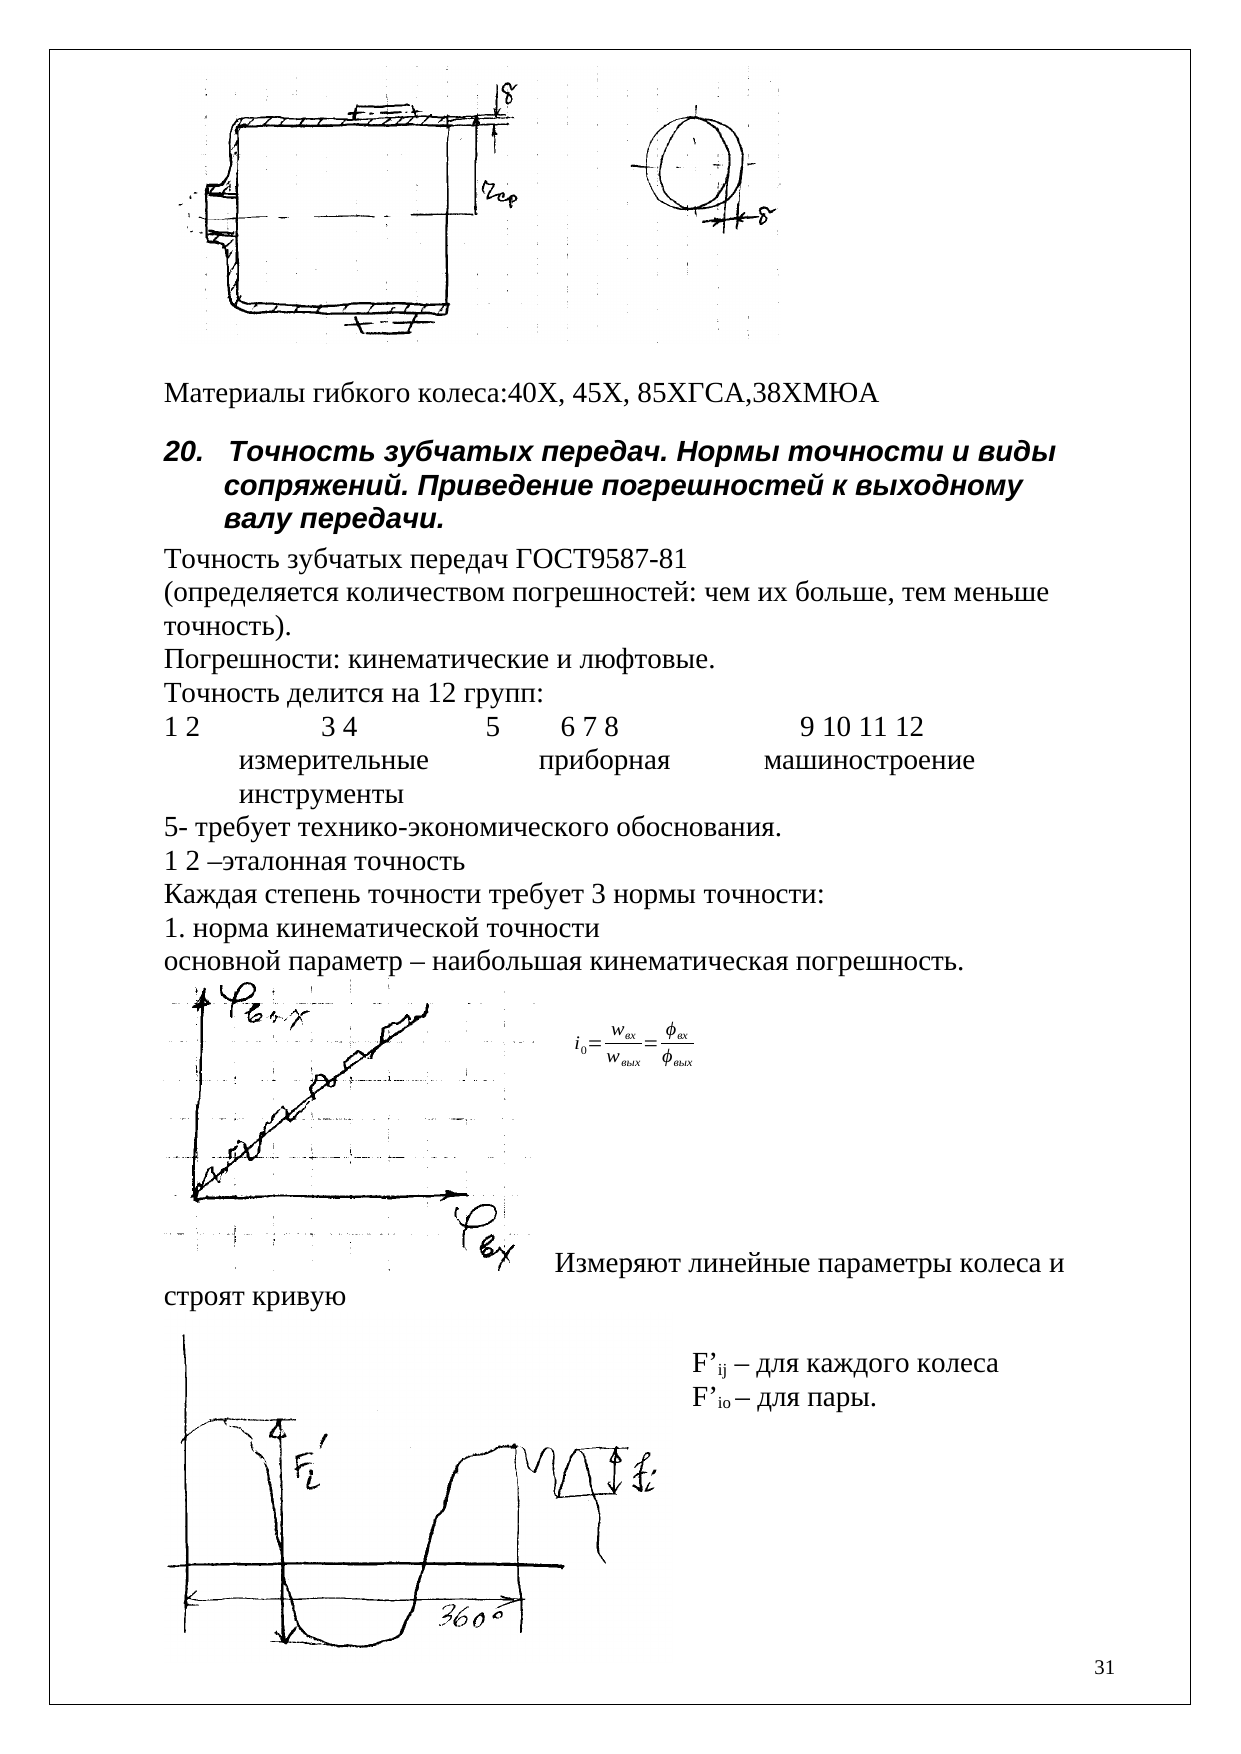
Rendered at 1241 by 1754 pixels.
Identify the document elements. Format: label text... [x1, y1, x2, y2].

text F’iо – для пары. [673, 1379, 1075, 1412]
text 1. норма кинематической точности [163, 910, 1075, 943]
text Каждая степень точности требует 3 нормы точности: [163, 876, 1075, 910]
text Погрешности: кинематические и люфтовые. [163, 642, 1075, 675]
text Материалы гибкого колеса:40Х, 45Х, 85ХГСА,38ХМЮА [163, 376, 1075, 409]
text основной параметр – наибольшая кинематическая погрешность. [163, 943, 1075, 977]
text Точность делится на 12 групп: [163, 675, 1075, 709]
text измерительные приборная машиностроение [163, 742, 1075, 776]
text 5- требует технико-экономического обоснования. [163, 809, 1075, 843]
text инструменты [163, 776, 1075, 809]
text Измеряют линейные параметры колеса и строят кривую [163, 1245, 1075, 1312]
subtitle 20. Точность зубчатых передач. Нормы точности и виды сопряжений. Приведение погрешностей к выходному валу передачи. [163, 434, 1075, 535]
text 1 2 3 4 5 6 7 8 9 10 11 12 [163, 709, 1075, 742]
text 1 2 –эталонная точность [163, 843, 1075, 876]
text (определяется количеством погрешностей: чем их больше, тем меньше точность). [163, 574, 1075, 642]
text F’ij – для каждого колеса [673, 1345, 1075, 1379]
text Точность зубчатых передач ГОСТ9587-81 [163, 541, 1075, 574]
